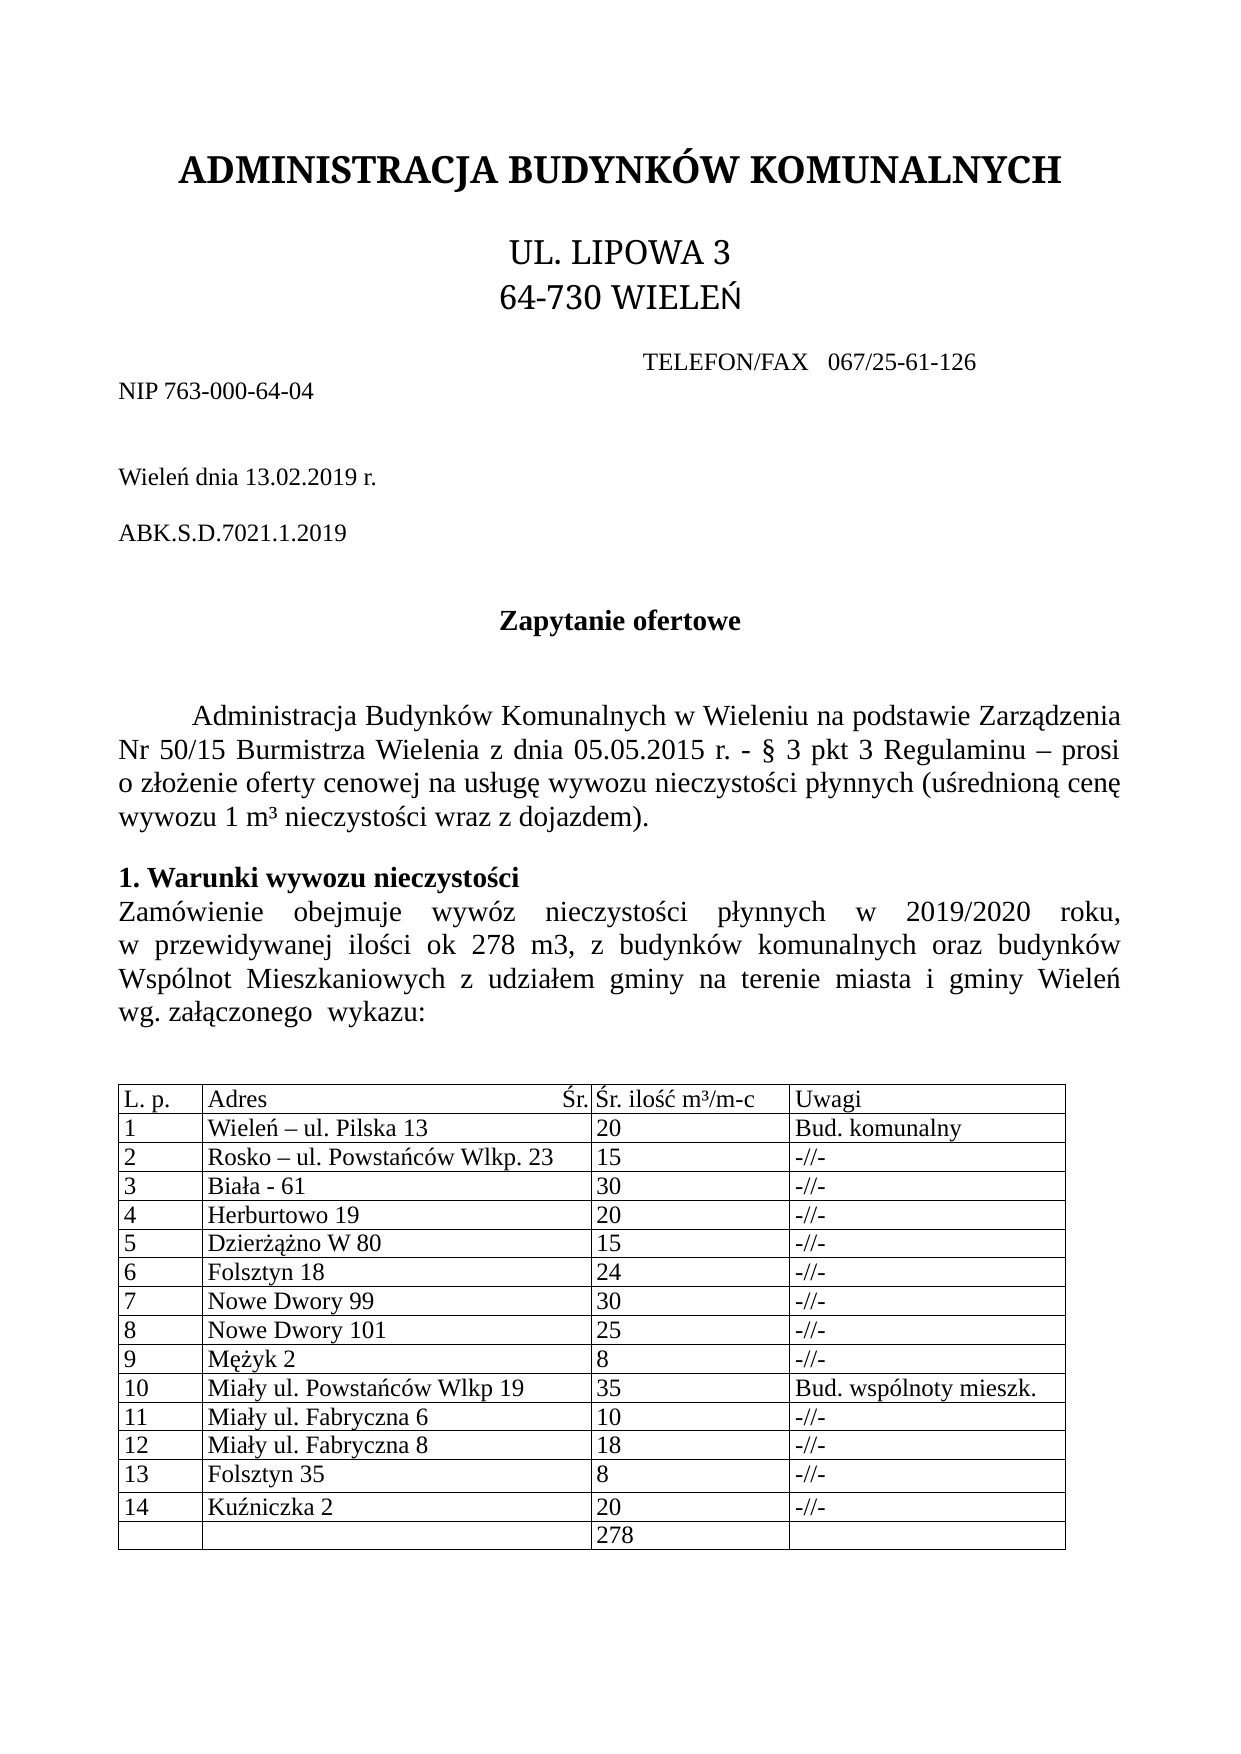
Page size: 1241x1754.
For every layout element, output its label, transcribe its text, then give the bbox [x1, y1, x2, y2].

table_cell [790, 1522, 1065, 1549]
text UL. LIPOWA 3 [118, 228, 1122, 274]
table_cell 8 [592, 1460, 789, 1492]
table_cell -//- [790, 1403, 1065, 1430]
table_cell 10 [592, 1403, 789, 1430]
table_cell 8 [119, 1316, 202, 1344]
table_cell Miały ul. Fabryczna 8 [203, 1431, 591, 1459]
text Zapytanie ofertowe [118, 603, 1122, 637]
table_cell Herburtowo 19 [203, 1201, 591, 1228]
table_cell [203, 1522, 591, 1549]
table_header Śr. Śr. ilość m³/m-c [592, 1085, 789, 1113]
table_cell Nowe Dwory 101 [203, 1316, 591, 1344]
table_cell -//- [790, 1201, 1065, 1228]
table_cell 4 [119, 1201, 202, 1228]
table_cell Wieleń – ul. Pilska 13 [203, 1114, 591, 1142]
table_header L. p. [119, 1085, 202, 1113]
table_cell 7 [119, 1287, 202, 1315]
table_cell 35 [592, 1374, 789, 1402]
table_cell 278 [592, 1522, 789, 1549]
table_cell 18 [592, 1431, 789, 1459]
table_cell 1 [119, 1114, 202, 1142]
table_cell 20 [592, 1201, 789, 1228]
table_cell 2 [119, 1143, 202, 1171]
table_cell -//- [790, 1230, 1065, 1257]
table_cell 9 [119, 1345, 202, 1373]
table_cell -//- [790, 1172, 1065, 1199]
text Administracja Budynków Komunalnych w Wieleniu na podstawie Zarządzenia Nr 50/15 Burmistrza Wielenia z dnia 05.05.2015 r. - § 3 pkt 3 Regulaminu – prosi o złożenie oferty cenowej na usługę wywozu nieczystości płynnych (uśrednioną cenę wywozu 1 m³ nieczystości wraz z dojazdem). [118, 698, 1122, 832]
table_cell -//- [790, 1345, 1065, 1373]
table_cell Miały ul. Powstańców Wlkp 19 [203, 1374, 591, 1402]
table_cell Kuźniczka 2 [203, 1493, 591, 1521]
table_cell 11 [119, 1403, 202, 1430]
table_cell -//- [790, 1258, 1065, 1286]
text 1. Warunki wywozu nieczystości [118, 860, 1122, 894]
table_cell 20 [592, 1493, 789, 1521]
text Zamówienie obejmuje wywóz nieczystości płynnych w 2019/2020 roku, w przewidywanej ilości ok 278 m3, z budynków komunalnych oraz budynków Wspólnot Mieszkaniowych z udziałem gminy na terenie miasta i gminy Wieleń wg. załączonego wykazu: [118, 894, 1122, 1028]
text ADMINISTRACJA BUDYNKÓW KOMUNALNYCH [118, 143, 1122, 194]
table_cell Bud. komunalny [790, 1114, 1065, 1142]
table_cell 3 [119, 1172, 202, 1199]
table_cell -//- [790, 1431, 1065, 1459]
text Wieleń dnia 13.02.2019 r. [118, 462, 1122, 490]
table_cell 13 [119, 1460, 202, 1492]
table_cell 6 [119, 1258, 202, 1286]
table_cell -//- [790, 1460, 1065, 1492]
table_cell Nowe Dwory 99 [203, 1287, 591, 1315]
table_header Uwagi [790, 1085, 1065, 1113]
table_cell -//- [790, 1143, 1065, 1171]
table_cell 5 [119, 1230, 202, 1257]
table_cell Biała - 61 [203, 1172, 591, 1199]
table_cell Folsztyn 35 [203, 1460, 591, 1492]
table_cell Dzierżążno W 80 [203, 1230, 591, 1257]
table_cell 24 [592, 1258, 789, 1286]
table_cell 25 [592, 1316, 789, 1344]
table_cell 30 [592, 1172, 789, 1199]
table_cell Bud. wspólnoty mieszk. [790, 1374, 1065, 1402]
table_cell 20 [592, 1114, 789, 1142]
table_cell Folsztyn 18 [203, 1258, 591, 1286]
table_cell Miały ul. Fabryczna 6 [203, 1403, 591, 1430]
text TELEFON/FAX 067/25-61-126 [118, 347, 1122, 376]
text ABK.S.D.7021.1.2019 [118, 518, 1122, 547]
table_cell 30 [592, 1287, 789, 1315]
table_cell 15 [592, 1143, 789, 1171]
table_cell -//- [790, 1493, 1065, 1521]
table_header Adres [203, 1085, 591, 1113]
text 64-730 WIELEŃ [118, 274, 1122, 319]
table_cell [119, 1522, 202, 1549]
table_cell 14 [119, 1493, 202, 1521]
table_cell 10 [119, 1374, 202, 1402]
table_cell 12 [119, 1431, 202, 1459]
table_cell -//- [790, 1287, 1065, 1315]
table_cell 15 [592, 1230, 789, 1257]
table_cell Rosko – ul. Powstańców Wlkp. 23 [203, 1143, 591, 1171]
table_cell 8 [592, 1345, 789, 1373]
table_cell Mężyk 2 [203, 1345, 591, 1373]
table_cell -//- [790, 1316, 1065, 1344]
text NIP 763-000-64-04 [118, 376, 1122, 405]
